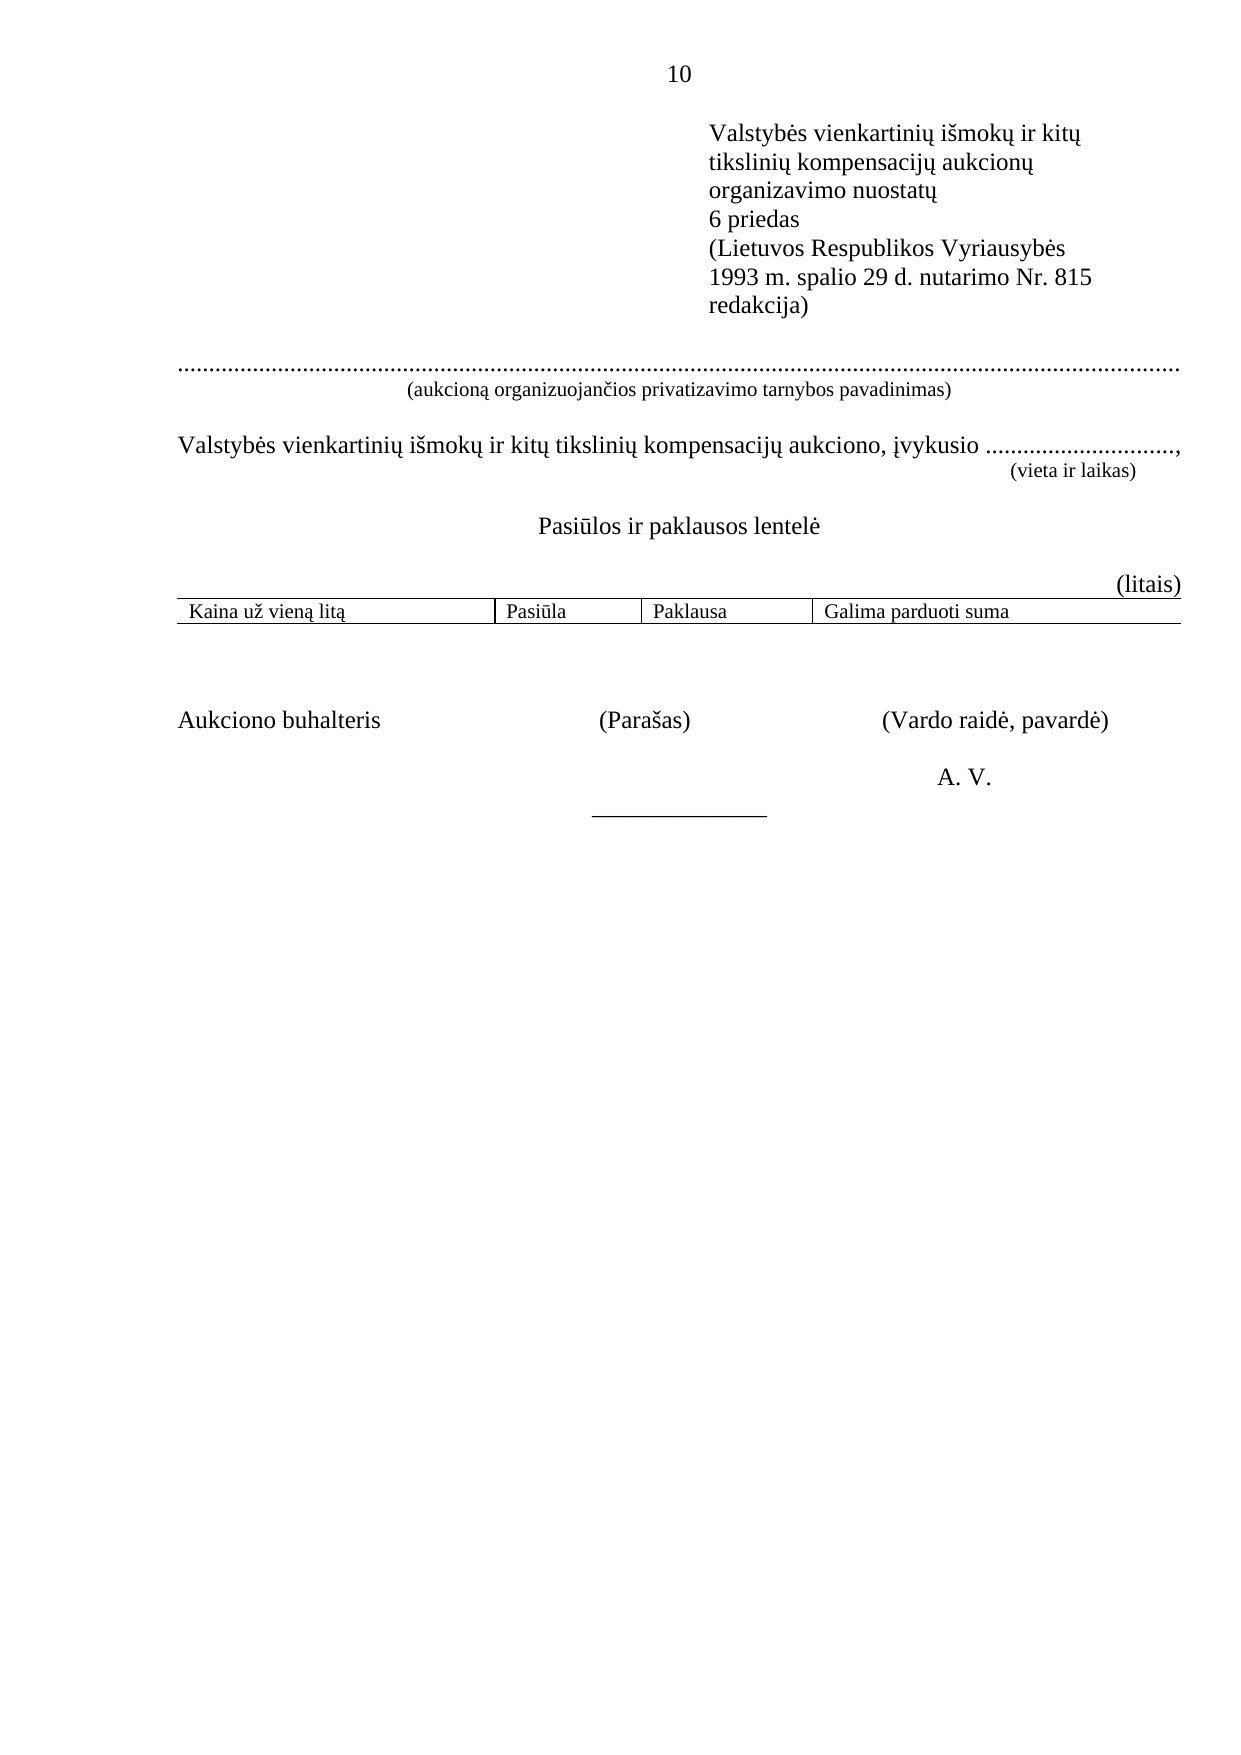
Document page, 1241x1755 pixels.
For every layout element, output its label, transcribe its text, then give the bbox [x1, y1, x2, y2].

table_cell [177, 624, 495, 647]
table_header Galima parduoti suma [813, 599, 1181, 623]
text A. V. [177, 762, 1181, 791]
text (litais) [177, 569, 1181, 597]
text 6 priedas [177, 204, 1181, 233]
text Pasiūlos ir paklausos lentelė [177, 511, 1181, 540]
text redakcija) [177, 291, 1181, 319]
table_header Pasiūla [496, 599, 641, 623]
text (Lietuvos Respublikos Vyriausybės [177, 233, 1181, 262]
text 1993 m. spalio 29 d. nutarimo Nr. 815 [177, 262, 1181, 291]
table_cell [642, 624, 813, 647]
table_cell [495, 624, 642, 647]
table_cell [813, 624, 1181, 647]
text ______________ [177, 791, 1181, 820]
text Valstybės vienkartinių išmokų ir kitų [177, 118, 1181, 147]
text tikslinių kompensacijų aukcionų [177, 147, 1181, 176]
table_header Kaina už vieną litą [177, 599, 494, 623]
text organizavimo nuostatų [177, 176, 1181, 204]
table_header Paklausa [642, 599, 812, 623]
text Valstybės vienkartinių išmokų ir kitų tikslinių kompensacijų aukciono, įvykusio , [177, 430, 1181, 458]
text (vieta ir laikas) [177, 458, 1181, 482]
text (aukcioną organizuojančios privatizavimo tarnybos pavadinimas) [177, 377, 1181, 401]
text Aukciono buhalteris (Parašas) (Vardo raidė, pavardė) [177, 705, 1181, 733]
